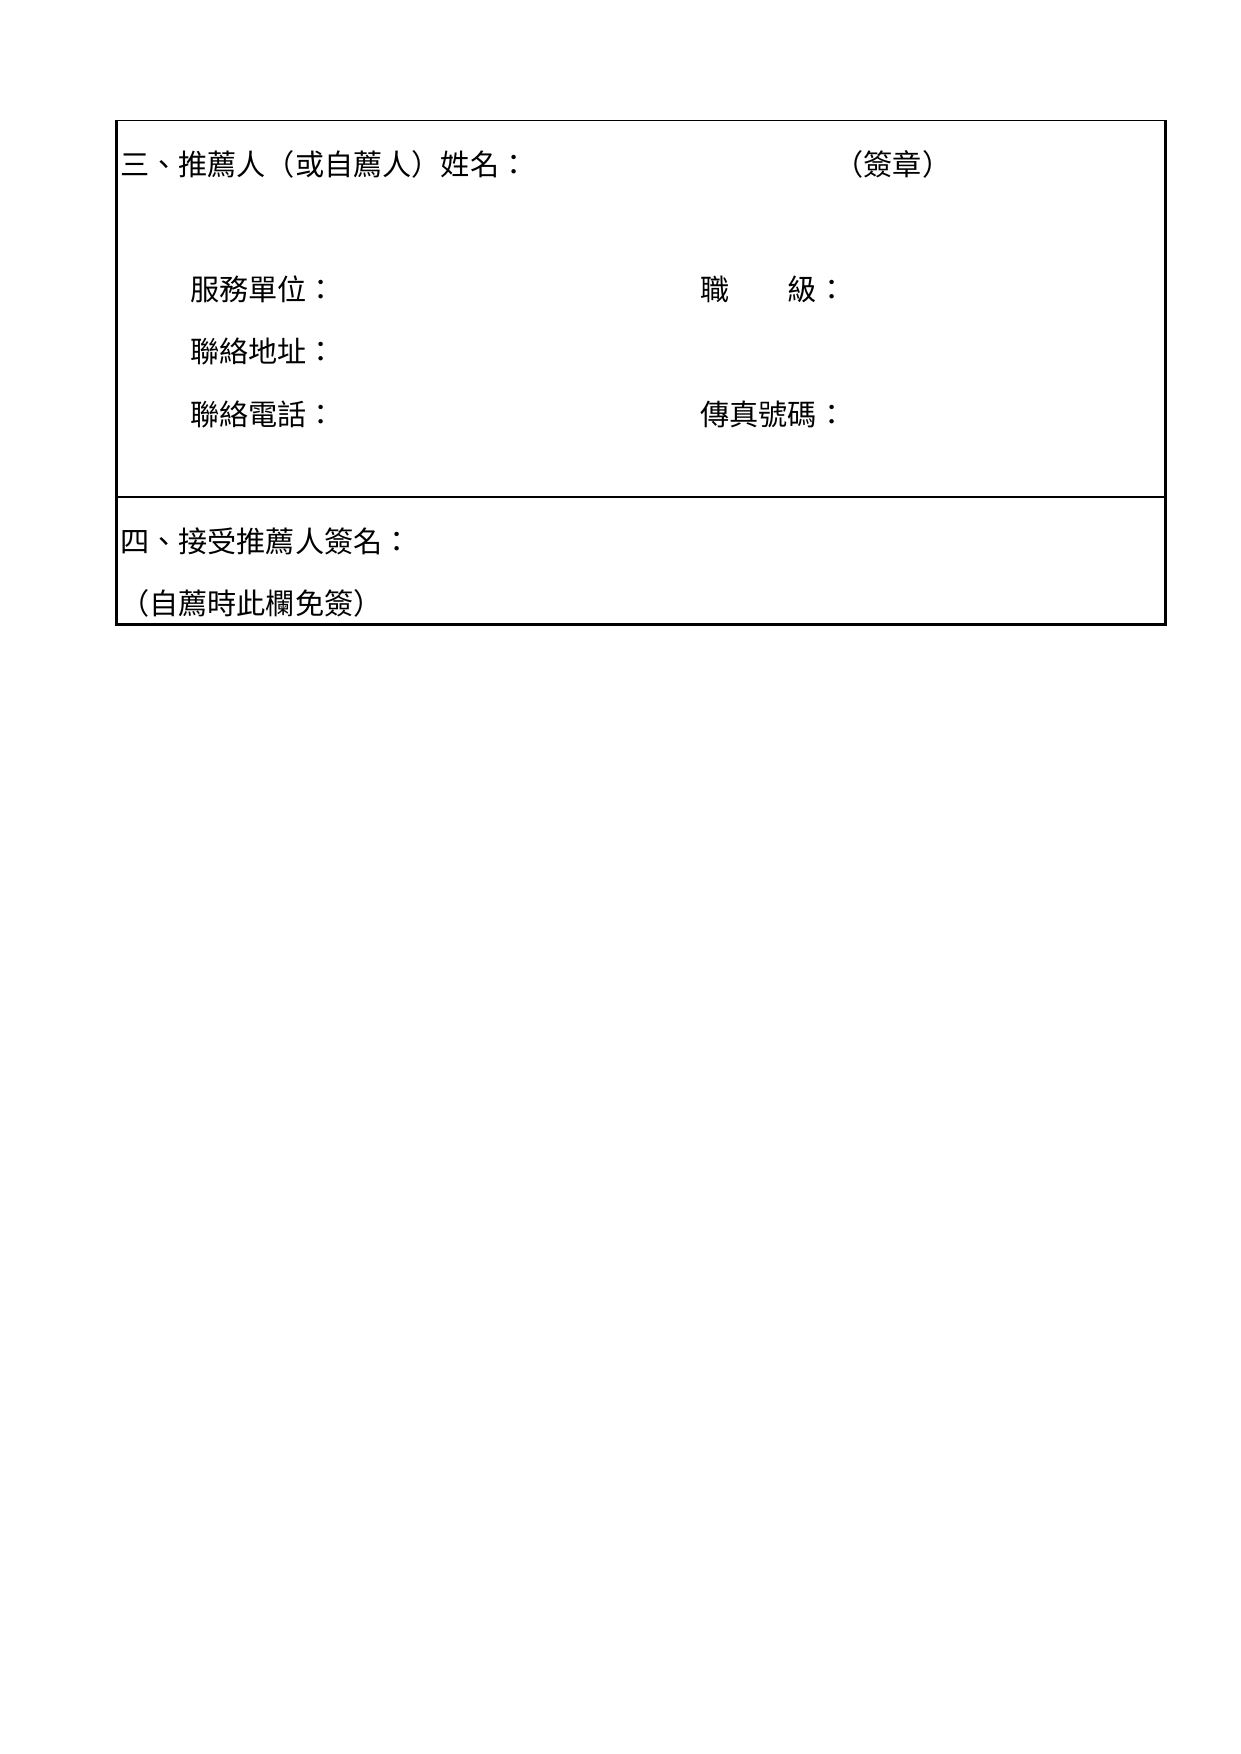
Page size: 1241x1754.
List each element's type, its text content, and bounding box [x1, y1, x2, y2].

table_cell 三、推薦人（或自薦人）姓名： （簽章） 服務單位： 職 級： 聯絡地址： 聯絡電話： 傳真號碼： [118, 121, 1164, 496]
table_cell 四、接受推薦人簽名： （自薦時此欄免簽） [118, 498, 1164, 623]
